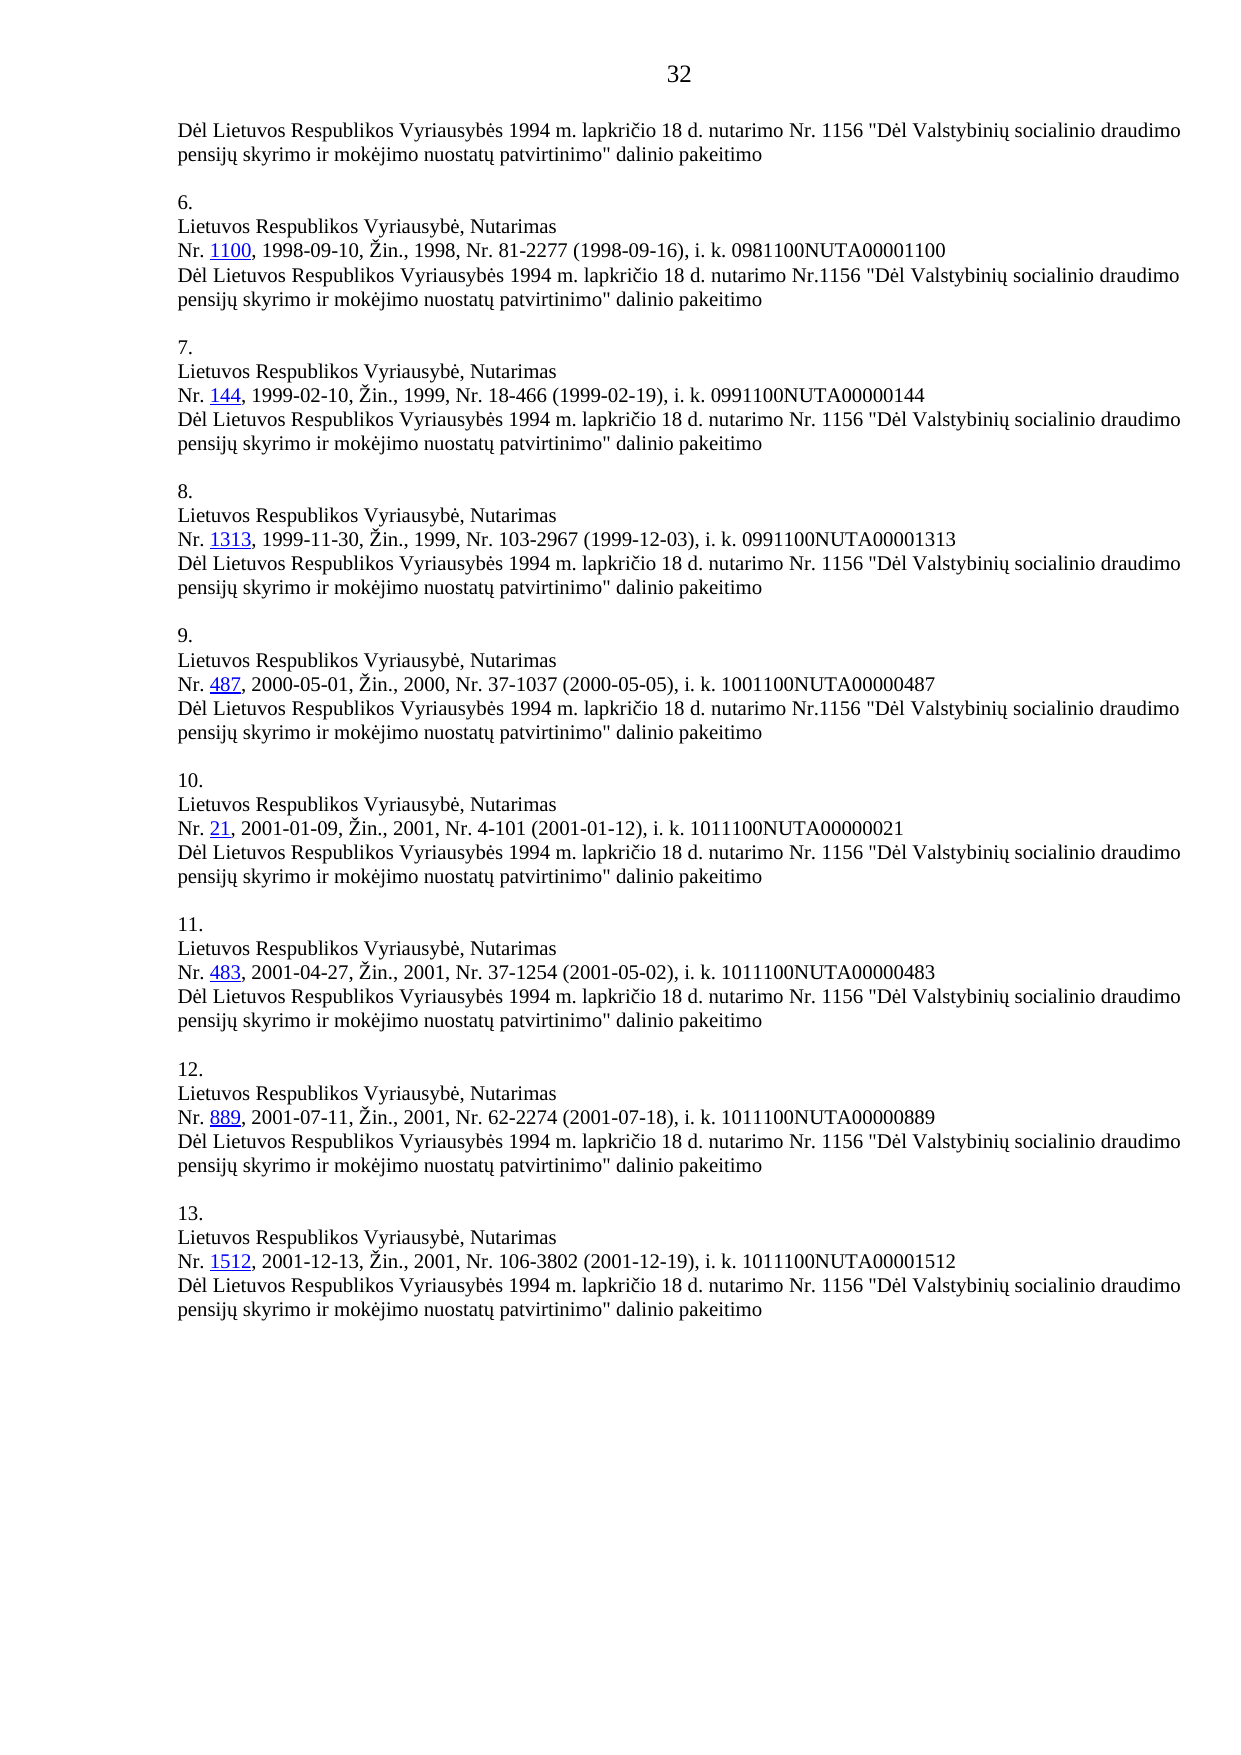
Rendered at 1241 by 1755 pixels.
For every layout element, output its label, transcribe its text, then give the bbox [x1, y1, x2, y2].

text 9. [177, 623, 1181, 647]
text Lietuvos Respublikos Vyriausybė, Nutarimas [177, 792, 1181, 816]
text Dėl Lietuvos Respublikos Vyriausybės 1994 m. lapkričio 18 d. nutarimo Nr. 1156 "Dėl Valstybinių socialinio draudimo pensijų skyrimo ir mokėjimo nuostatų patvirtinimo" dalinio pakeitimo [177, 407, 1181, 455]
text Dėl Lietuvos Respublikos Vyriausybės 1994 m. lapkričio 18 d. nutarimo Nr. 1156 "Dėl Valstybinių socialinio draudimo pensijų skyrimo ir mokėjimo nuostatų patvirtinimo" dalinio pakeitimo [177, 551, 1181, 599]
text Dėl Lietuvos Respublikos Vyriausybės 1994 m. lapkričio 18 d. nutarimo Nr. 1156 "Dėl Valstybinių socialinio draudimo pensijų skyrimo ir mokėjimo nuostatų patvirtinimo" dalinio pakeitimo [177, 984, 1181, 1032]
text 11. [177, 912, 1181, 936]
text Nr. 21, 2001-01-09, Žin., 2001, Nr. 4-101 (2001-01-12), i. k. 1011100NUTA00000021 [177, 816, 1181, 840]
text Dėl Lietuvos Respublikos Vyriausybės 1994 m. lapkričio 18 d. nutarimo Nr. 1156 "Dėl Valstybinių socialinio draudimo pensijų skyrimo ir mokėjimo nuostatų patvirtinimo" dalinio pakeitimo [177, 840, 1181, 888]
text Dėl Lietuvos Respublikos Vyriausybės 1994 m. lapkričio 18 d. nutarimo Nr. 1156 "Dėl Valstybinių socialinio draudimo pensijų skyrimo ir mokėjimo nuostatų patvirtinimo" dalinio pakeitimo [177, 118, 1181, 166]
text 13. [177, 1201, 1181, 1225]
text Lietuvos Respublikos Vyriausybė, Nutarimas [177, 359, 1181, 383]
text Nr. 144, 1999-02-10, Žin., 1999, Nr. 18-466 (1999-02-19), i. k. 0991100NUTA00000144 [177, 383, 1181, 407]
text Nr. 889, 2001-07-11, Žin., 2001, Nr. 62-2274 (2001-07-18), i. k. 1011100NUTA00000889 [177, 1105, 1181, 1129]
text Lietuvos Respublikos Vyriausybė, Nutarimas [177, 647, 1181, 672]
text 6. [177, 190, 1181, 214]
text Dėl Lietuvos Respublikos Vyriausybės 1994 m. lapkričio 18 d. nutarimo Nr. 1156 "Dėl Valstybinių socialinio draudimo pensijų skyrimo ir mokėjimo nuostatų patvirtinimo" dalinio pakeitimo [177, 1273, 1181, 1321]
text Nr. 1512, 2001-12-13, Žin., 2001, Nr. 106-3802 (2001-12-19), i. k. 1011100NUTA00001512 [177, 1249, 1181, 1273]
text Dėl Lietuvos Respublikos Vyriausybės 1994 m. lapkričio 18 d. nutarimo Nr.1156 "Dėl Valstybinių socialinio draudimo pensijų skyrimo ir mokėjimo nuostatų patvirtinimo" dalinio pakeitimo [177, 696, 1181, 744]
text Dėl Lietuvos Respublikos Vyriausybės 1994 m. lapkričio 18 d. nutarimo Nr. 1156 "Dėl Valstybinių socialinio draudimo pensijų skyrimo ir mokėjimo nuostatų patvirtinimo" dalinio pakeitimo [177, 1129, 1181, 1177]
text Dėl Lietuvos Respublikos Vyriausybės 1994 m. lapkričio 18 d. nutarimo Nr.1156 "Dėl Valstybinių socialinio draudimo pensijų skyrimo ir mokėjimo nuostatų patvirtinimo" dalinio pakeitimo [177, 262, 1181, 311]
text Lietuvos Respublikos Vyriausybė, Nutarimas [177, 936, 1181, 960]
text Nr. 1100, 1998-09-10, Žin., 1998, Nr. 81-2277 (1998-09-16), i. k. 0981100NUTA00001100 [177, 238, 1181, 262]
text Lietuvos Respublikos Vyriausybė, Nutarimas [177, 1081, 1181, 1105]
text 7. [177, 335, 1181, 359]
text Nr. 487, 2000-05-01, Žin., 2000, Nr. 37-1037 (2000-05-05), i. k. 1001100NUTA00000487 [177, 672, 1181, 696]
text Lietuvos Respublikos Vyriausybė, Nutarimas [177, 1225, 1181, 1249]
text Lietuvos Respublikos Vyriausybė, Nutarimas [177, 503, 1181, 527]
text 8. [177, 479, 1181, 503]
text 12. [177, 1057, 1181, 1081]
text Lietuvos Respublikos Vyriausybė, Nutarimas [177, 214, 1181, 238]
text 10. [177, 768, 1181, 792]
text Nr. 1313, 1999-11-30, Žin., 1999, Nr. 103-2967 (1999-12-03), i. k. 0991100NUTA00001313 [177, 527, 1181, 551]
text Nr. 483, 2001-04-27, Žin., 2001, Nr. 37-1254 (2001-05-02), i. k. 1011100NUTA00000483 [177, 960, 1181, 984]
